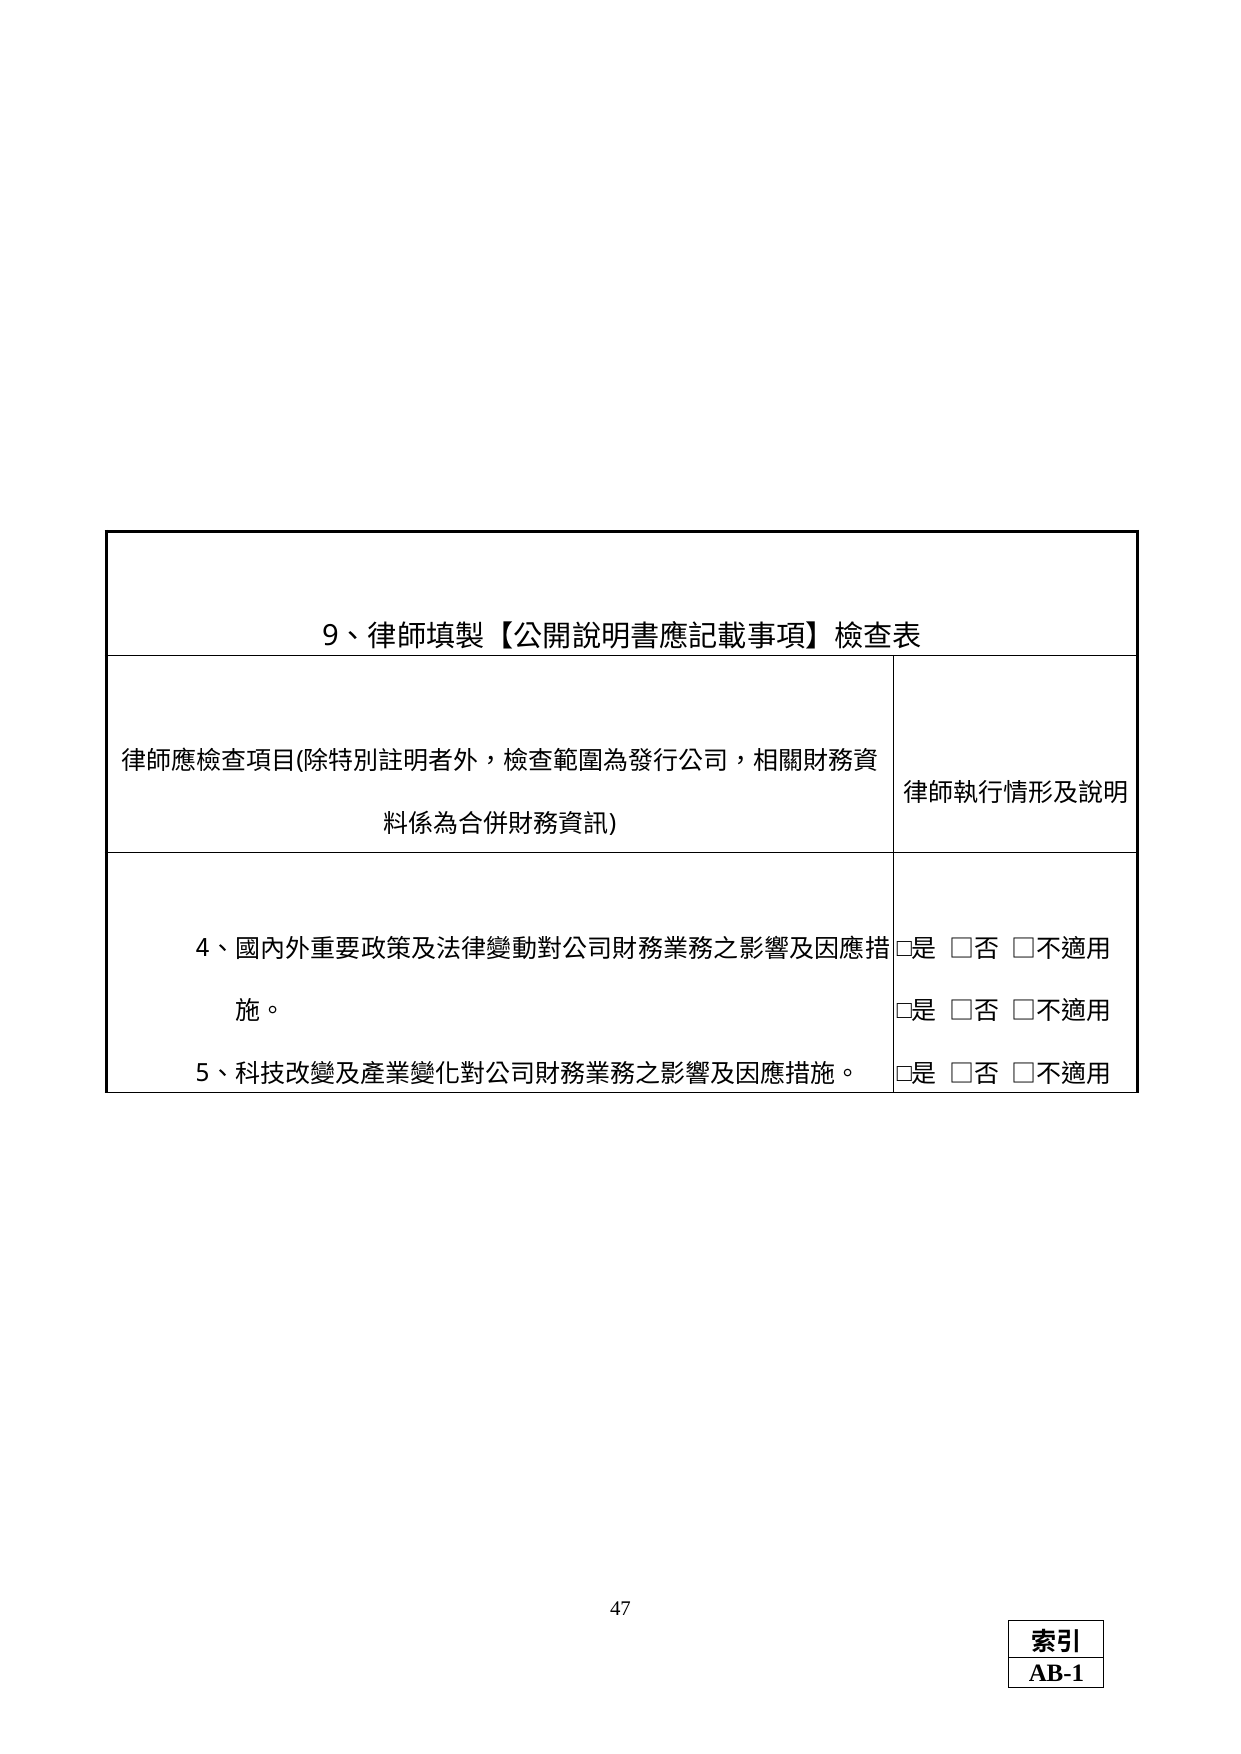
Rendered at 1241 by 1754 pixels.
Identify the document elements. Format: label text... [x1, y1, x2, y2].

table_header 9、律師填製【公開說明書應記載事項】檢查表 [108, 533, 1136, 655]
table_cell 七、風險事項： 是否分析評估最近年度及截至公開說明書刊印日止下列風險因素： 利率、匯率變動、通貨膨脹情形對公司損益之影響及未來因應措施。 從事高風險、高槓桿投資、資金貸與他人、背書保證及衍生性商品交易之政策、獲利或虧損之主要原因及未來因應措施。 未來研發計畫及預計投入之研發費用。 國內外重要政策及法律變動對公司財務業務之影響及因應措施。 科技改變及產業變化對公司財務業務之影響及因應措施。 企業形象改變對企業危機管理之影響及因應措施。 進行併購之預期效益、可能風險及因應措施。 擴充廠房之預期效益、可能風險及因應措施。 進貨或銷貨集中所面臨之風險及因應措施。 董事、監察人或持股超過百分之十之大股東，股權之大量移轉或更換對公司之影響、風險及因應措施。 經營權之改變對公司之影響、風險及因應措施。 其他重要風險及因應措施。 [108, 853, 893, 1092]
table_cell 律師應檢查項目(除特別註明者外，檢查範圍為發行公司，相關財務資料係為合併財務資訊) [108, 656, 893, 852]
table_cell □是 □否 □不適用 □是 □否 □不適用 □是 □否 □不適用 [894, 853, 1136, 1092]
table_cell 律師執行情形及說明 [894, 656, 1136, 852]
